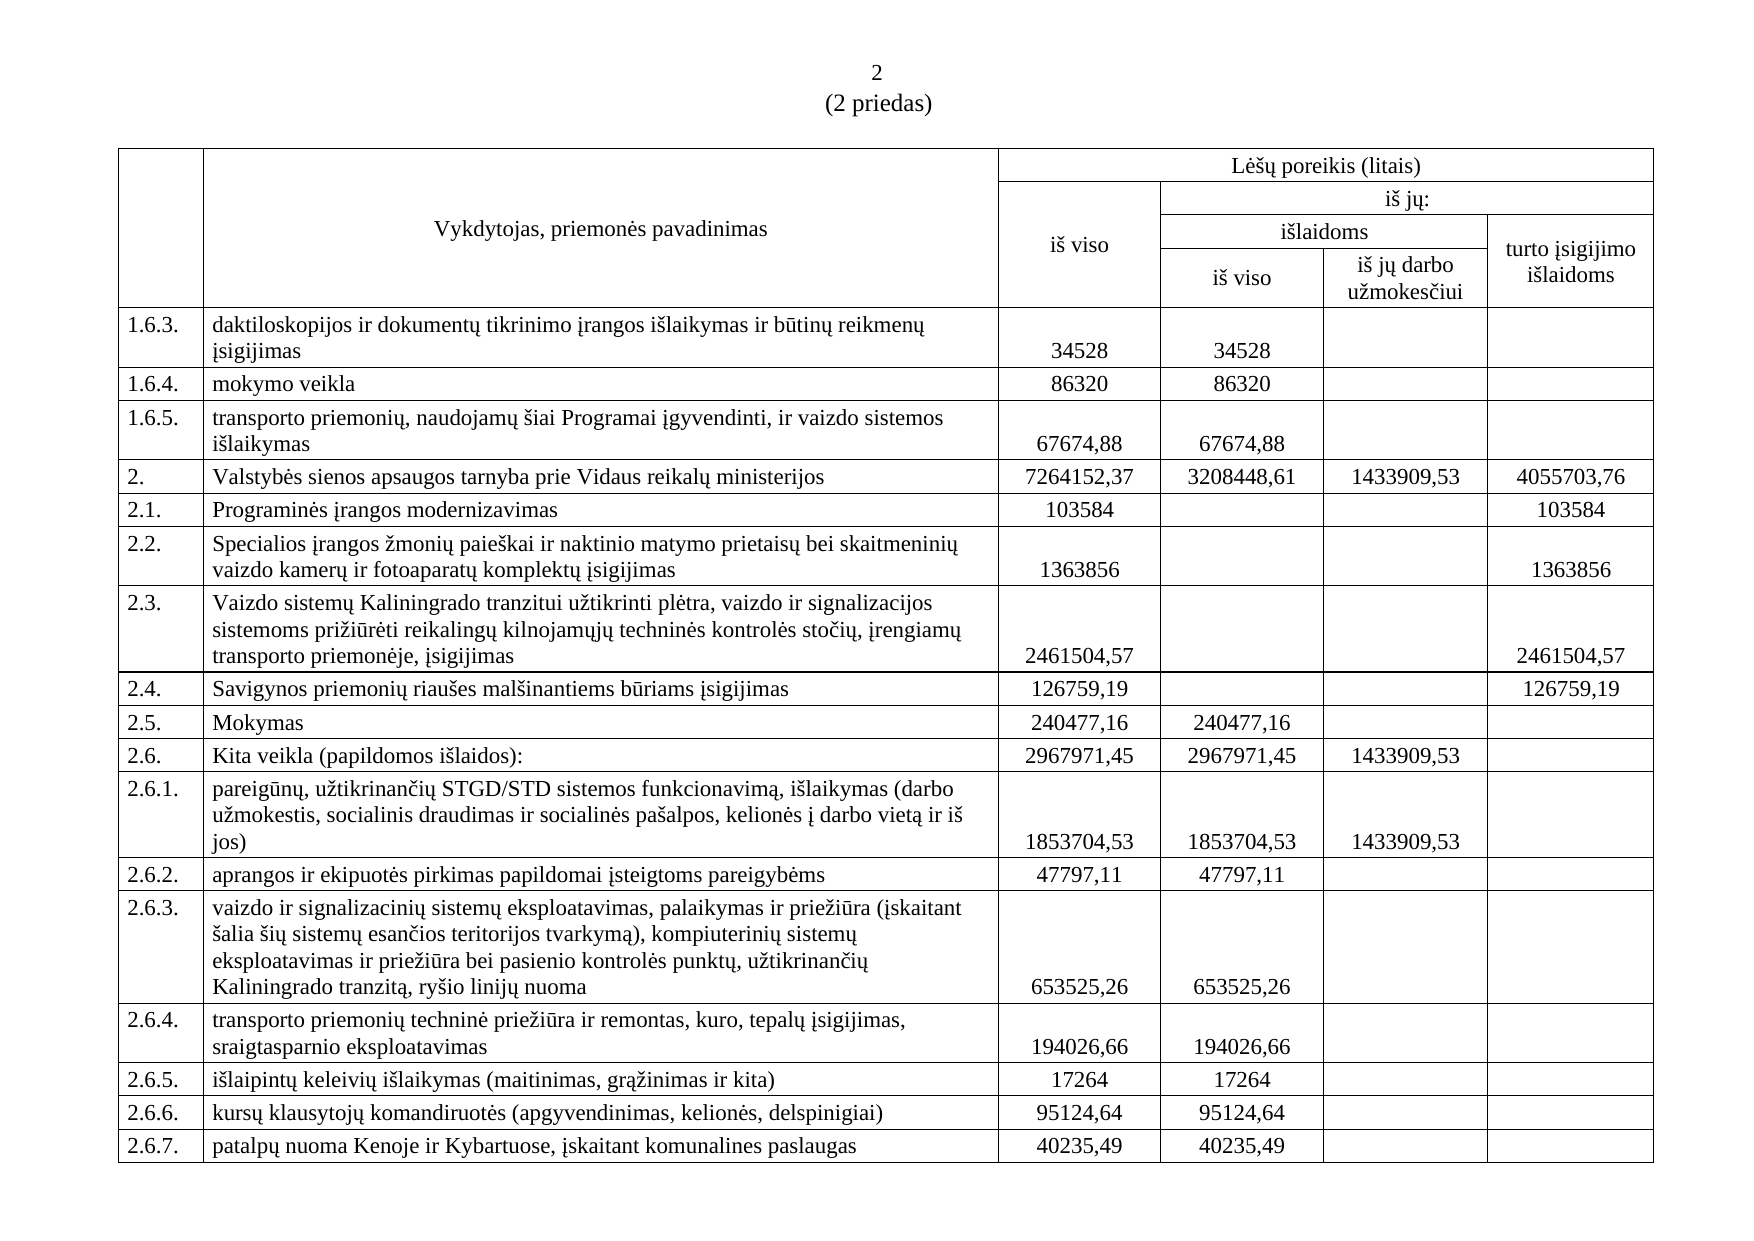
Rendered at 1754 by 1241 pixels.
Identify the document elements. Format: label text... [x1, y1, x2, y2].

table_cell aprangos ir ekipuotės pirkimas papildomai įsteigtoms pareigybėms [204, 858, 998, 890]
table_cell pareigūnų, užtikrinančių STGD/STD sistemos funkcionavimą, išlaikymas (darbo užmokestis, socialinis draudimas ir socialinės pašalpos, kelionės į darbo vietą ir iš jos) [204, 772, 998, 857]
table_cell [1324, 308, 1487, 367]
table_cell 1.6.5. [119, 401, 203, 459]
table_cell 2.6.1. [119, 772, 203, 857]
table_cell [1324, 401, 1487, 459]
table_cell 2461504,57 [999, 586, 1160, 671]
table_cell 40235,49 [999, 1130, 1160, 1162]
table_cell 4055703,76 [1488, 460, 1653, 493]
table_cell patalpų nuoma Kenoje ir Kybartuose, įskaitant komunalines paslaugas [204, 1130, 998, 1162]
table_cell Specialios įrangos žmonių paieškai ir naktinio matymo prietaisų bei skaitmeninių vaizdo kamerų ir fotoaparatų komplektų įsigijimas [204, 527, 998, 585]
table_cell 7264152,37 [999, 460, 1160, 493]
table_cell [1324, 494, 1487, 526]
table_cell 2.4. [119, 673, 203, 704]
table_cell Mokymas [204, 706, 998, 738]
table_cell iš viso [999, 182, 1160, 307]
table_cell [1324, 858, 1487, 890]
table_cell 2967971,45 [1161, 739, 1323, 771]
table_cell 2.6.6. [119, 1096, 203, 1128]
table_cell Programinės įrangos modernizavimas [204, 494, 998, 526]
table_cell 86320 [1161, 368, 1323, 400]
table_cell 1.6.4. [119, 368, 203, 400]
table_cell 1363856 [999, 527, 1160, 585]
table_cell 2461504,57 [1488, 586, 1653, 671]
table_cell 1853704,53 [999, 772, 1160, 857]
table_cell Valstybės sienos apsaugos tarnyba prie Vidaus reikalų ministerijos [204, 460, 998, 493]
table_cell [1488, 1096, 1653, 1128]
table_cell [1324, 1096, 1487, 1128]
table_cell [1488, 1063, 1653, 1095]
table_header Lėšų poreikis (litais) [999, 149, 1653, 181]
table_cell 1363856 [1488, 527, 1653, 585]
table_cell [1324, 891, 1487, 1002]
table_cell 17264 [999, 1063, 1160, 1095]
table_cell transporto priemonių, naudojamų šiai Programai įgyvendinti, ir vaizdo sistemos išlaikymas [204, 401, 998, 459]
table_cell 1.6.3. [119, 308, 203, 367]
table_cell išlaipintų keleivių išlaikymas (maitinimas, grąžinimas ir kita) [204, 1063, 998, 1095]
table_cell [1161, 527, 1323, 585]
table_cell [1324, 706, 1487, 738]
table_cell 653525,26 [1161, 891, 1323, 1002]
table_cell iš jų: [1161, 182, 1653, 214]
table_cell 2.5. [119, 706, 203, 738]
table_cell [1324, 673, 1487, 704]
table_cell išlaidoms [1161, 215, 1487, 247]
table_cell 240477,16 [999, 706, 1160, 738]
table_cell 103584 [1488, 494, 1653, 526]
table_cell [1161, 586, 1323, 671]
table_cell 2. [119, 460, 203, 493]
table_cell 240477,16 [1161, 706, 1323, 738]
table_cell transporto priemonių techninė priežiūra ir remontas, kuro, tepalų įsigijimas, sraigtasparnio eksploatavimas [204, 1004, 998, 1062]
table_cell [1488, 1004, 1653, 1062]
table_cell mokymo veikla [204, 368, 998, 400]
table_cell 95124,64 [1161, 1096, 1323, 1128]
table_cell 34528 [999, 308, 1160, 367]
table_cell 1433909,53 [1324, 460, 1487, 493]
table_cell 2.6.7. [119, 1130, 203, 1162]
table_header Vykdytojas, priemonės pavadinimas [204, 149, 998, 307]
table_cell [1488, 891, 1653, 1002]
table_cell 2.1. [119, 494, 203, 526]
table_cell 1853704,53 [1161, 772, 1323, 857]
table_cell 2.6. [119, 739, 203, 771]
table_cell [1488, 1130, 1653, 1162]
table_cell [1488, 858, 1653, 890]
table_cell [1324, 1130, 1487, 1162]
table_cell Kita veikla (papildomos išlaidos): [204, 739, 998, 771]
table_cell 1433909,53 [1324, 739, 1487, 771]
table_cell 86320 [999, 368, 1160, 400]
table_cell [1488, 401, 1653, 459]
table_cell kursų klausytojų komandiruotės (apgyvendinimas, kelionės, delspinigiai) [204, 1096, 998, 1128]
table_cell [1488, 772, 1653, 857]
table_cell [1324, 368, 1487, 400]
table_cell 103584 [999, 494, 1160, 526]
table_cell 2.6.2. [119, 858, 203, 890]
table_cell 3208448,61 [1161, 460, 1323, 493]
table_cell [1161, 494, 1323, 526]
table_cell [1324, 527, 1487, 585]
table_cell [1161, 673, 1323, 704]
table_cell Vaizdo sistemų Kaliningrado tranzitui užtikrinti plėtra, vaizdo ir signalizacijos sistemoms prižiūrėti reikalingų kilnojamųjų techninės kontrolės stočių, įrengiamų transporto priemonėje, įsigijimas [204, 586, 998, 671]
table_cell 67674,88 [1161, 401, 1323, 459]
table_cell 1433909,53 [1324, 772, 1487, 857]
table_cell 2.2. [119, 527, 203, 585]
table_cell 40235,49 [1161, 1130, 1323, 1162]
table_cell 2.3. [119, 586, 203, 671]
table_cell [1488, 308, 1653, 367]
table_cell [1488, 706, 1653, 738]
table_cell iš jų darbo užmokesčiui [1324, 249, 1487, 307]
table_cell 194026,66 [1161, 1004, 1323, 1062]
table_cell daktiloskopijos ir dokumentų tikrinimo įrangos išlaikymas ir būtinų reikmenų įsigijimas [204, 308, 998, 367]
table_cell [1324, 1004, 1487, 1062]
table_cell 17264 [1161, 1063, 1323, 1095]
table_cell 47797,11 [1161, 858, 1323, 890]
table_cell [1488, 368, 1653, 400]
table_cell 2.6.5. [119, 1063, 203, 1095]
table_cell 34528 [1161, 308, 1323, 367]
table_cell iš viso [1161, 249, 1323, 307]
table_cell [1324, 586, 1487, 671]
table_cell 2.6.4. [119, 1004, 203, 1062]
table_cell 2967971,45 [999, 739, 1160, 771]
table_cell Savigynos priemonių riaušes malšinantiems būriams įsigijimas [204, 673, 998, 704]
table_cell 95124,64 [999, 1096, 1160, 1128]
table_header [119, 149, 203, 307]
table_cell 2.6.3. [119, 891, 203, 1002]
table_cell 47797,11 [999, 858, 1160, 890]
table_cell 194026,66 [999, 1004, 1160, 1062]
table_cell turto įsigijimo išlaidoms [1488, 215, 1653, 307]
table_cell [1488, 739, 1653, 771]
table_cell 653525,26 [999, 891, 1160, 1002]
table_cell 67674,88 [999, 401, 1160, 459]
table_cell [1324, 1063, 1487, 1095]
table_cell 126759,19 [1488, 673, 1653, 704]
table_cell vaizdo ir signalizacinių sistemų eksploatavimas, palaikymas ir priežiūra (įskaitant šalia šių sistemų esančios teritorijos tvarkymą), kompiuterinių sistemų eksploatavimas ir priežiūra bei pasienio kontrolės punktų, užtikrinančių Kaliningrado tranzitą, ryšio linijų nuoma [204, 891, 998, 1002]
table_cell 126759,19 [999, 673, 1160, 704]
